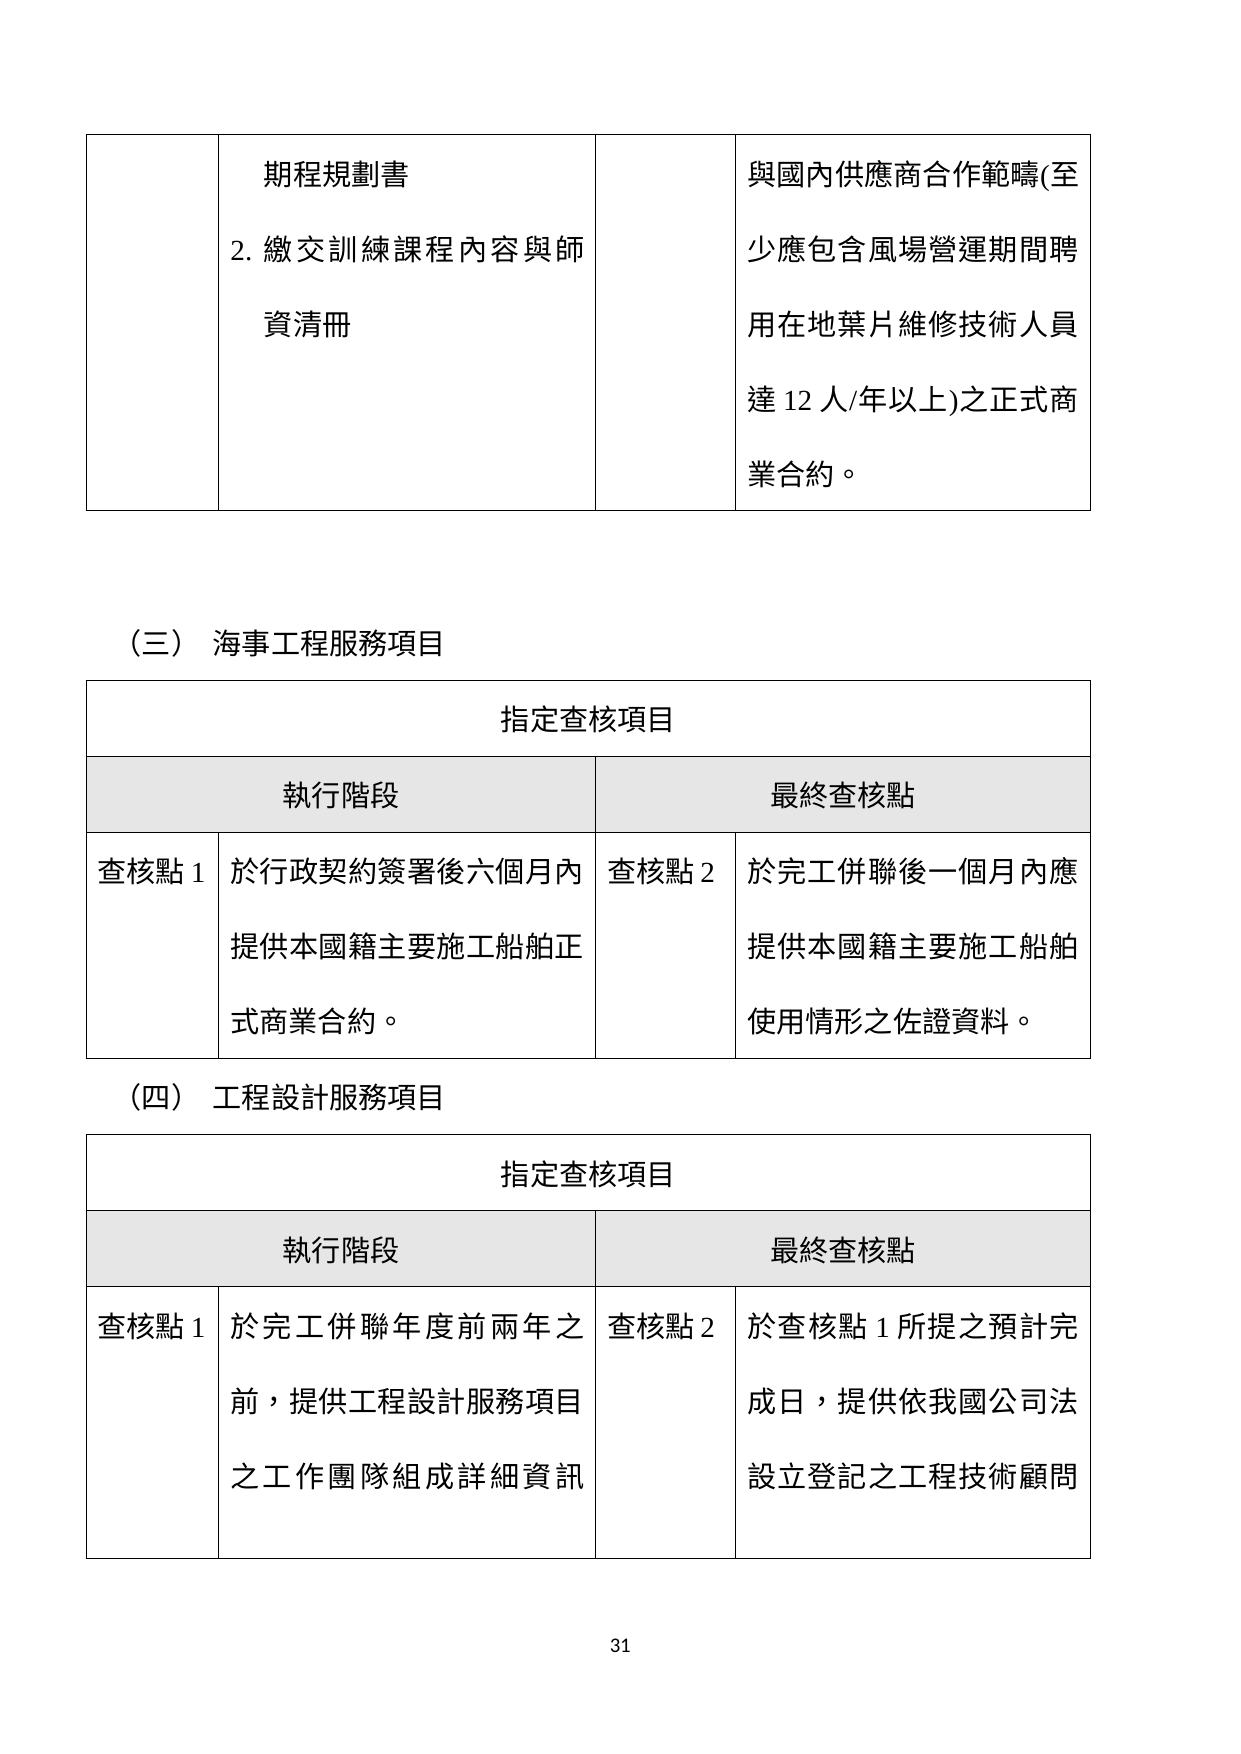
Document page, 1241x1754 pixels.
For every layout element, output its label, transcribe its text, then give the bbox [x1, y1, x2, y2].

table_cell [87, 135, 218, 510]
table_cell 於行政契約簽署後六個月內提供本國籍主要施工船舶正式商業合約。 [219, 833, 595, 1058]
table_cell [596, 135, 735, 510]
table_cell 最終查核點 [596, 1211, 1090, 1286]
table_cell 查核點1 [87, 1287, 218, 1558]
table_cell 於查核點1所提之預計完成日，提供依我國公司法設立登記之工程技術顧問 [736, 1287, 1090, 1558]
table_cell 查核點2 [596, 833, 735, 1058]
table_cell 於完工併聯後一個月內應提供本國籍主要施工船舶使用情形之佐證資料。 [736, 833, 1090, 1058]
table_cell 執行階段 [87, 1211, 595, 1286]
table_cell 查核點2 [596, 1287, 735, 1558]
list 工程設計服務項目 [112, 1059, 1148, 1134]
table_cell 繳交葉片在地運維執行期程規劃書 繳交訓練課程內容與師資清冊 [219, 135, 595, 510]
table_cell 執行階段 [87, 757, 595, 832]
table_header 指定查核項目 [87, 1135, 1090, 1210]
table_header 指定查核項目 [87, 681, 1090, 756]
table_cell 查核點1 [87, 833, 218, 1058]
table_cell 與國內供應商合作範疇(至少應包含風場營運期間聘用在地葉片維修技術人員達12人/年以上)之正式商業合約。 [736, 135, 1090, 510]
table_cell 最終查核點 [596, 757, 1090, 832]
list 海事工程服務項目 [112, 604, 1148, 679]
table_cell 於完工併聯年度前兩年之前，提供工程設計服務項目之工作團隊組成詳細資訊 [219, 1287, 595, 1558]
